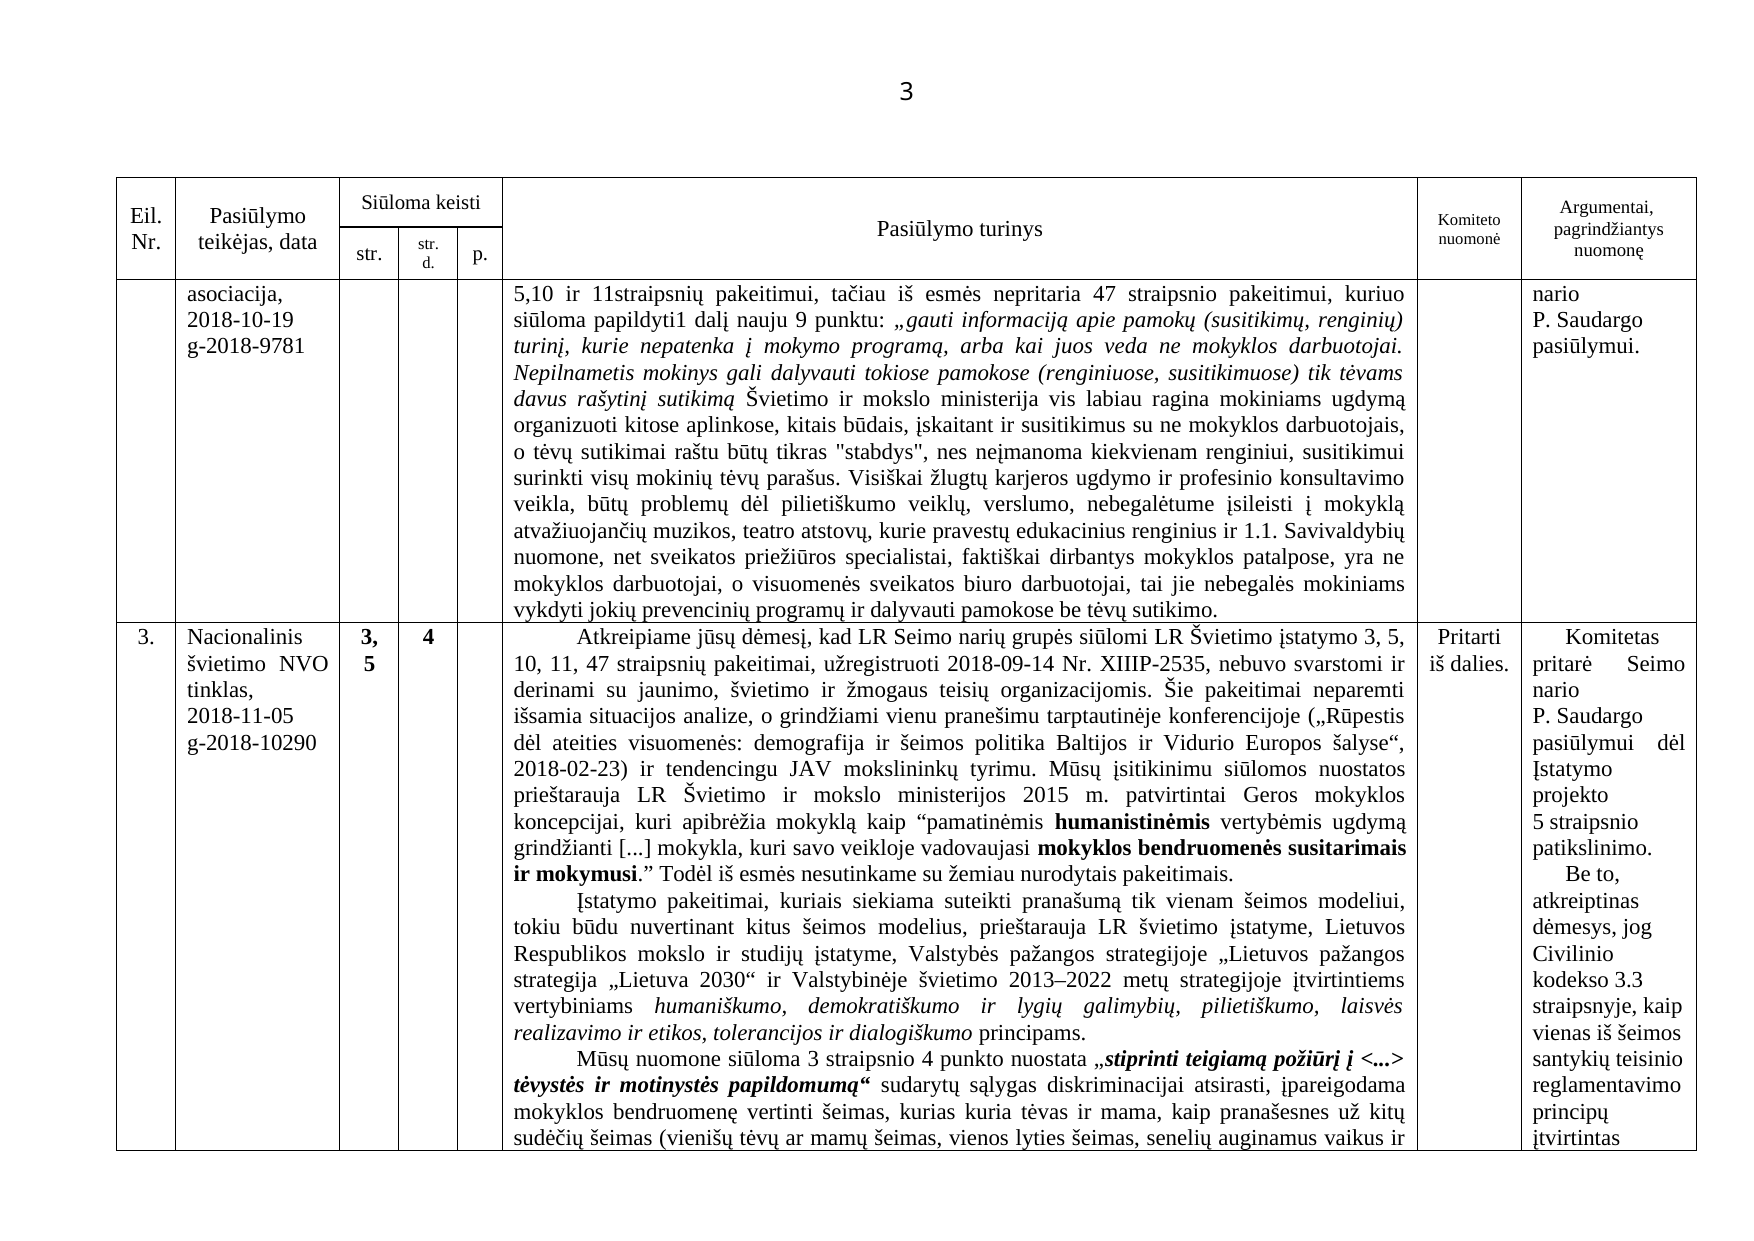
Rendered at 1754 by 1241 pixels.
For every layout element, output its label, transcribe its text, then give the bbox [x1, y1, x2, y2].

table_header Eil. Nr. [117, 178, 175, 279]
table_cell [458, 280, 502, 622]
table_cell nario P. Saudargo pasiūlymui. [1522, 280, 1696, 622]
table_cell [340, 280, 398, 622]
table_cell [1418, 280, 1521, 622]
table_cell Atkreipiame jūsų dėmesį, kad LR Seimo narių grupės siūlomi LR Švietimo įstatymo 3, 5, 10, 11, 47 straipsnių pakeitimai, užregistruoti 2018-09-14 Nr. XIIIP-2535, nebuvo svarstomi ir derinami su jaunimo, švietimo ir žmogaus teisių organizacijomis. Šie pakeitimai neparemti išsamia situacijos analize, o grindžiami vienu pranešimu tarptautinėje konferencijoje („Rūpestis dėl ateities visuomenės: demografija ir šeimos politika Baltijos ir Vidurio Europos šalyse“, 2018-02-23) ir tendencingu JAV mokslininkų tyrimu. Mūsų įsitikinimu siūlomos nuostatos prieštarauja LR Švietimo ir mokslo ministerijos 2015 m. patvirtintai Geros mokyklos koncepcijai, kuri apibrėžia mokyklą kaip “pamatinėmis humanistinėmis vertybėmis ugdymą grindžianti [...] mokykla, kuri savo veikloje vadovaujasi mokyklos bendruomenės susitarimais ir mokymusi.” Todėl iš esmės nesutinkame su žemiau nurodytais pakeitimais. Įstatymo pakeitimai, kuriais siekiama suteikti pranašumą tik vienam šeimos modeliui, tokiu būdu nuvertinant kitus šeimos modelius, prieštarauja LR švietimo įstatyme, Lietuvos Respublikos mokslo ir studijų įstatyme, Valstybės pažangos strategijoje „Lietuvos pažangos strategija „Lietuva 2030“ ir Valstybinėje švietimo 2013–2022 metų strategijoje įtvirtintiems vertybiniams humaniškumo, demokratiškumo ir lygių galimybių, pilietiškumo, laisvės realizavimo ir etikos, tolerancijos ir dialogiškumo principams. Mūsų nuomone siūloma 3 straipsnio 4 punkto nuostata „stiprinti teigiamą požiūrį į <...> tėvystės ir motinystės papildomumą“ sudarytų sąlygas diskriminacijai atsirasti, įpareigodama mokyklos bendruomenę vertinti šeimas, kurias kuria tėvas ir mama, kaip pranašesnes už kitų sudėčių šeimas (vienišų tėvų ar mamų šeimas, vienos lyties šeimas, senelių auginamus vaikus ir [503, 623, 1417, 1150]
table_cell str. [340, 228, 398, 279]
table_cell 3. [117, 623, 175, 1150]
table_cell Komitetas pritarė Seimo nario P. Saudargo pasiūlymui dėl Įstatymo projekto 5 straipsnio patikslinimo. Be to, atkreiptinas dėmesys, jog Civilinio kodekso 3.3 straipsnyje, kaip vienas iš šeimos santykių teisinio reglamentavimo principų įtvirtintas [1522, 623, 1696, 1150]
table_cell [399, 280, 457, 622]
table_cell 5,10 ir 11straipsnių pakeitimui, tačiau iš esmės nepritaria 47 straipsnio pakeitimui, kuriuo siūloma papildyti1 dalį nauju 9 punktu: „gauti informaciją apie pamokų (susitikimų, renginių) turinį, kurie nepatenka į mokymo programą, arba kai juos veda ne mokyklos darbuotojai. Nepilnametis mokinys gali dalyvauti tokiose pamokose (renginiuose, susitikimuose) tik tėvams davus rašytinį sutikimą Švietimo ir mokslo ministerija vis labiau ragina mokiniams ugdymą organizuoti kitose aplinkose, kitais būdais, įskaitant ir susitikimus su ne mokyklos darbuotojais, o tėvų sutikimai raštu būtų tikras "stabdys", nes neįmanoma kiekvienam renginiui, susitikimui surinkti visų mokinių tėvų parašus. Visiškai žlugtų karjeros ugdymo ir profesinio konsultavimo veikla, būtų problemų dėl pilietiškumo veiklų, verslumo, nebegalėtume įsileisti į mokyklą atvažiuojančių muzikos, teatro atstovų, kurie pravestų edukacinius renginius ir 1.1. Savivaldybių nuomone, net sveikatos priežiūros specialistai, faktiškai dirbantys mokyklos patalpose, yra ne mokyklos darbuotojai, o visuomenės sveikatos biuro darbuotojai, tai jie nebegalės mokiniams vykdyti jokių prevencinių programų ir dalyvauti pamokose be tėvų sutikimo. [503, 280, 1417, 622]
table_header Siūloma keisti [340, 178, 502, 226]
table_header Pasiūlymo turinys [503, 178, 1417, 279]
table_header Argumentai, pagrindžiantys nuomonę [1522, 178, 1696, 279]
table_cell [458, 623, 502, 1150]
table_cell str. d. [399, 228, 457, 279]
table_cell 3, 5 [340, 623, 398, 1150]
table_cell [117, 280, 175, 622]
table_cell p. [458, 228, 502, 279]
table_header Komiteto nuomonė [1418, 178, 1521, 279]
table_cell 4 [399, 623, 457, 1150]
table_cell asociacija, 2018-10-19 g-2018-9781 [176, 280, 339, 622]
table_cell Nacionalinis švietimo NVO tinklas, 2018-11-05 g-2018-10290 [176, 623, 339, 1150]
table_cell Pritarti iš dalies. [1418, 623, 1521, 1150]
table_header Pasiūlymo teikėjas, data [176, 178, 339, 279]
